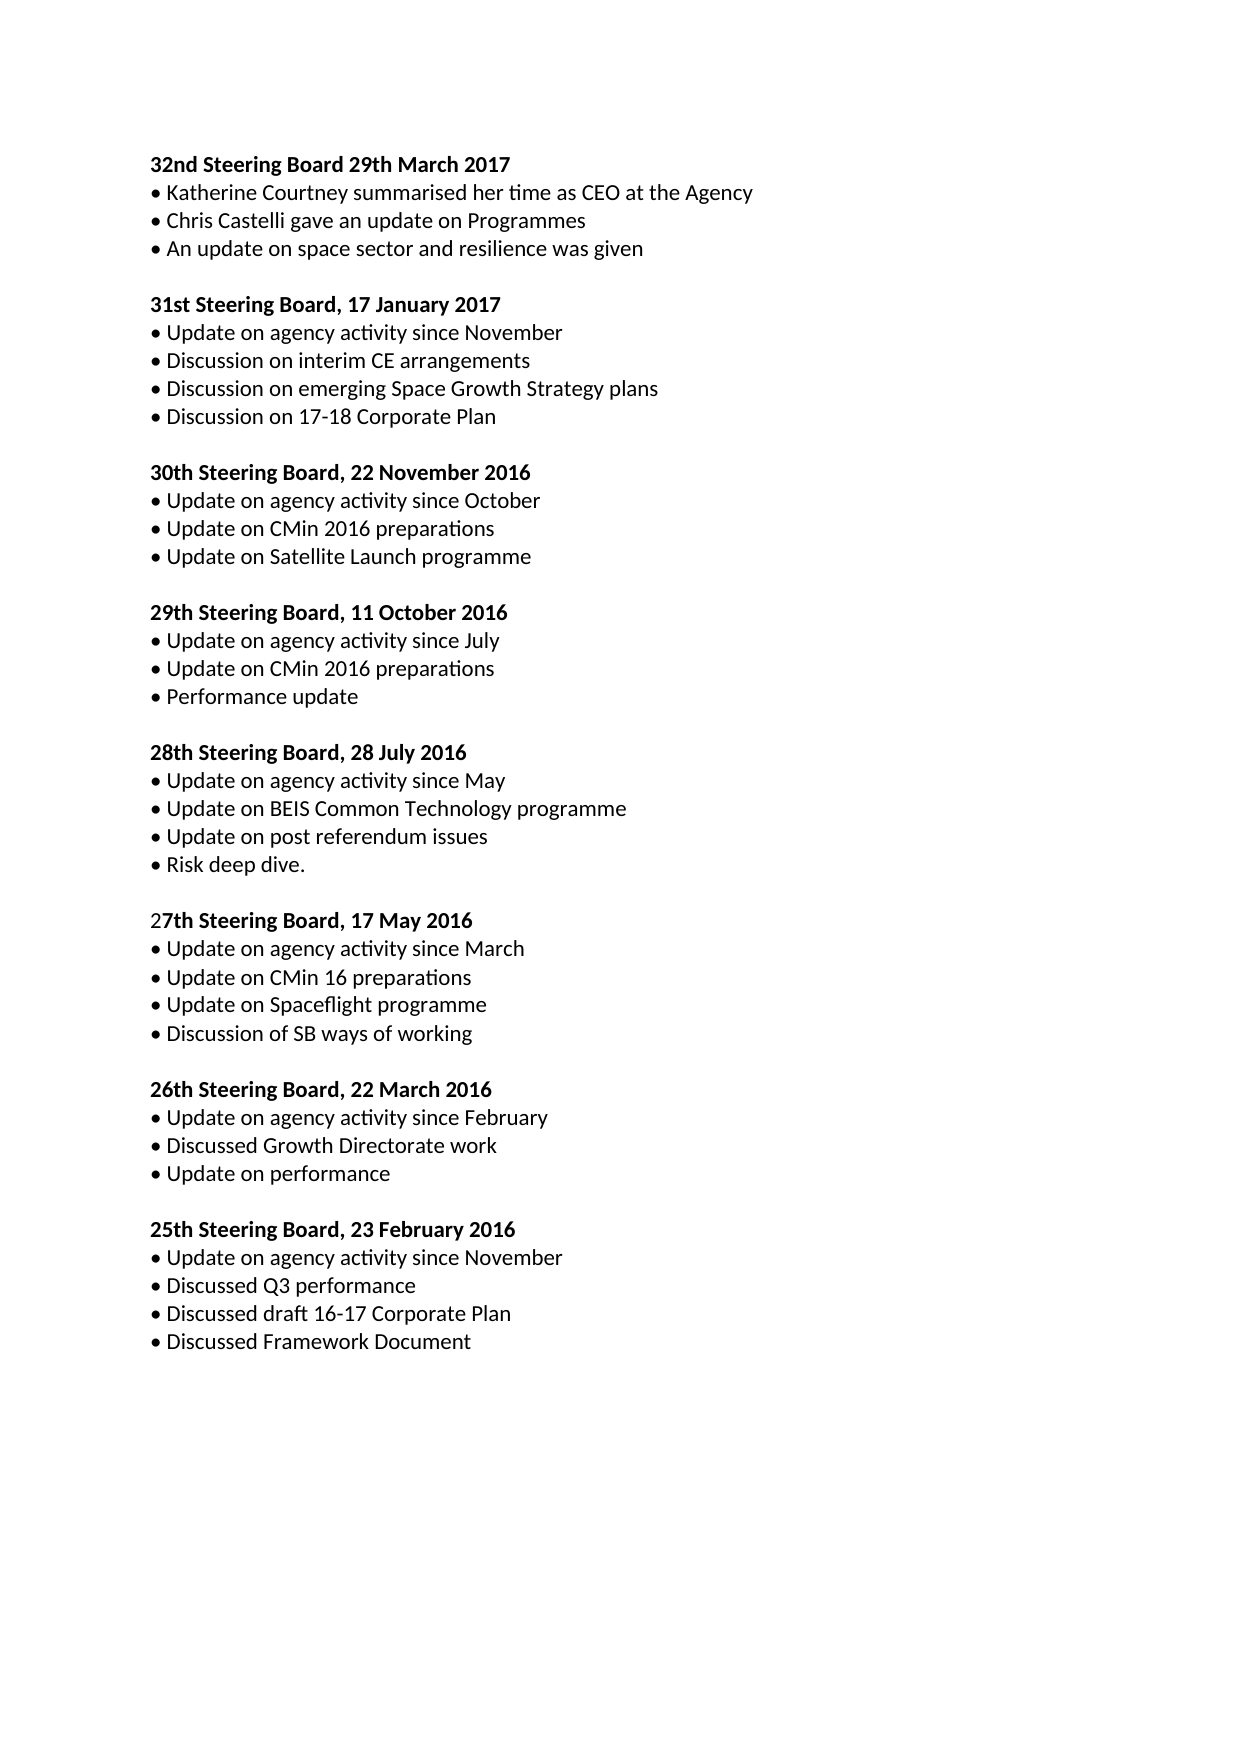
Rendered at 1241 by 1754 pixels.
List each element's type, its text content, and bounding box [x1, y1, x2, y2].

text 25th Steering Board, 23 February 2016 [150, 1215, 1090, 1243]
text • Risk deep dive. [150, 851, 1090, 878]
text • Discussion on emerging Space Growth Strategy plans [150, 374, 1090, 402]
text • Katherine Courtney summarised her time as CEO at the Agency [150, 178, 1090, 206]
text • Update on agency activity since November [150, 318, 1090, 346]
text • Update on agency activity since November [150, 1243, 1090, 1271]
text • Update on Satellite Launch programme [150, 542, 1090, 570]
text 26th Steering Board, 22 March 2016 [150, 1075, 1090, 1103]
text • Update on agency activity since May [150, 766, 1090, 794]
text • Discussed Q3 performance [150, 1271, 1090, 1299]
text • An update on space sector and resilience was given [150, 234, 1090, 262]
text • Discussed Growth Directorate work [150, 1131, 1090, 1159]
text 29th Steering Board, 11 October 2016 [150, 598, 1090, 626]
text • Discussed draft 16-17 Corporate Plan [150, 1299, 1090, 1327]
text 32nd Steering Board 29th March 2017 [150, 150, 1090, 178]
text • Update on Spaceflight programme [150, 991, 1090, 1019]
text • Discussion on 17-18 Corporate Plan [150, 402, 1090, 430]
text • Discussion on interim CE arrangements [150, 346, 1090, 374]
text 30th Steering Board, 22 November 2016 [150, 458, 1090, 486]
text • Update on agency activity since March [150, 934, 1090, 963]
text 28th Steering Board, 28 July 2016 [150, 738, 1090, 766]
text • Update on performance [150, 1159, 1090, 1187]
text • Discussion of SB ways of working [150, 1019, 1090, 1047]
text • Update on BEIS Common Technology programme [150, 794, 1090, 822]
text 27th Steering Board, 17 May 2016 [150, 907, 1090, 934]
text • Update on agency activity since July [150, 626, 1090, 654]
text • Performance update [150, 682, 1090, 710]
text • Update on CMin 16 preparations [150, 963, 1090, 991]
text • Update on agency activity since October [150, 486, 1090, 514]
text • Update on CMin 2016 preparations [150, 654, 1090, 682]
text • Chris Castelli gave an update on Programmes [150, 206, 1090, 234]
text • Update on post referendum issues [150, 822, 1090, 851]
text • Update on CMin 2016 preparations [150, 514, 1090, 542]
text • Discussed Framework Document [150, 1327, 1090, 1355]
text • Update on agency activity since February [150, 1103, 1090, 1131]
text 31st Steering Board, 17 January 2017 [150, 290, 1090, 318]
